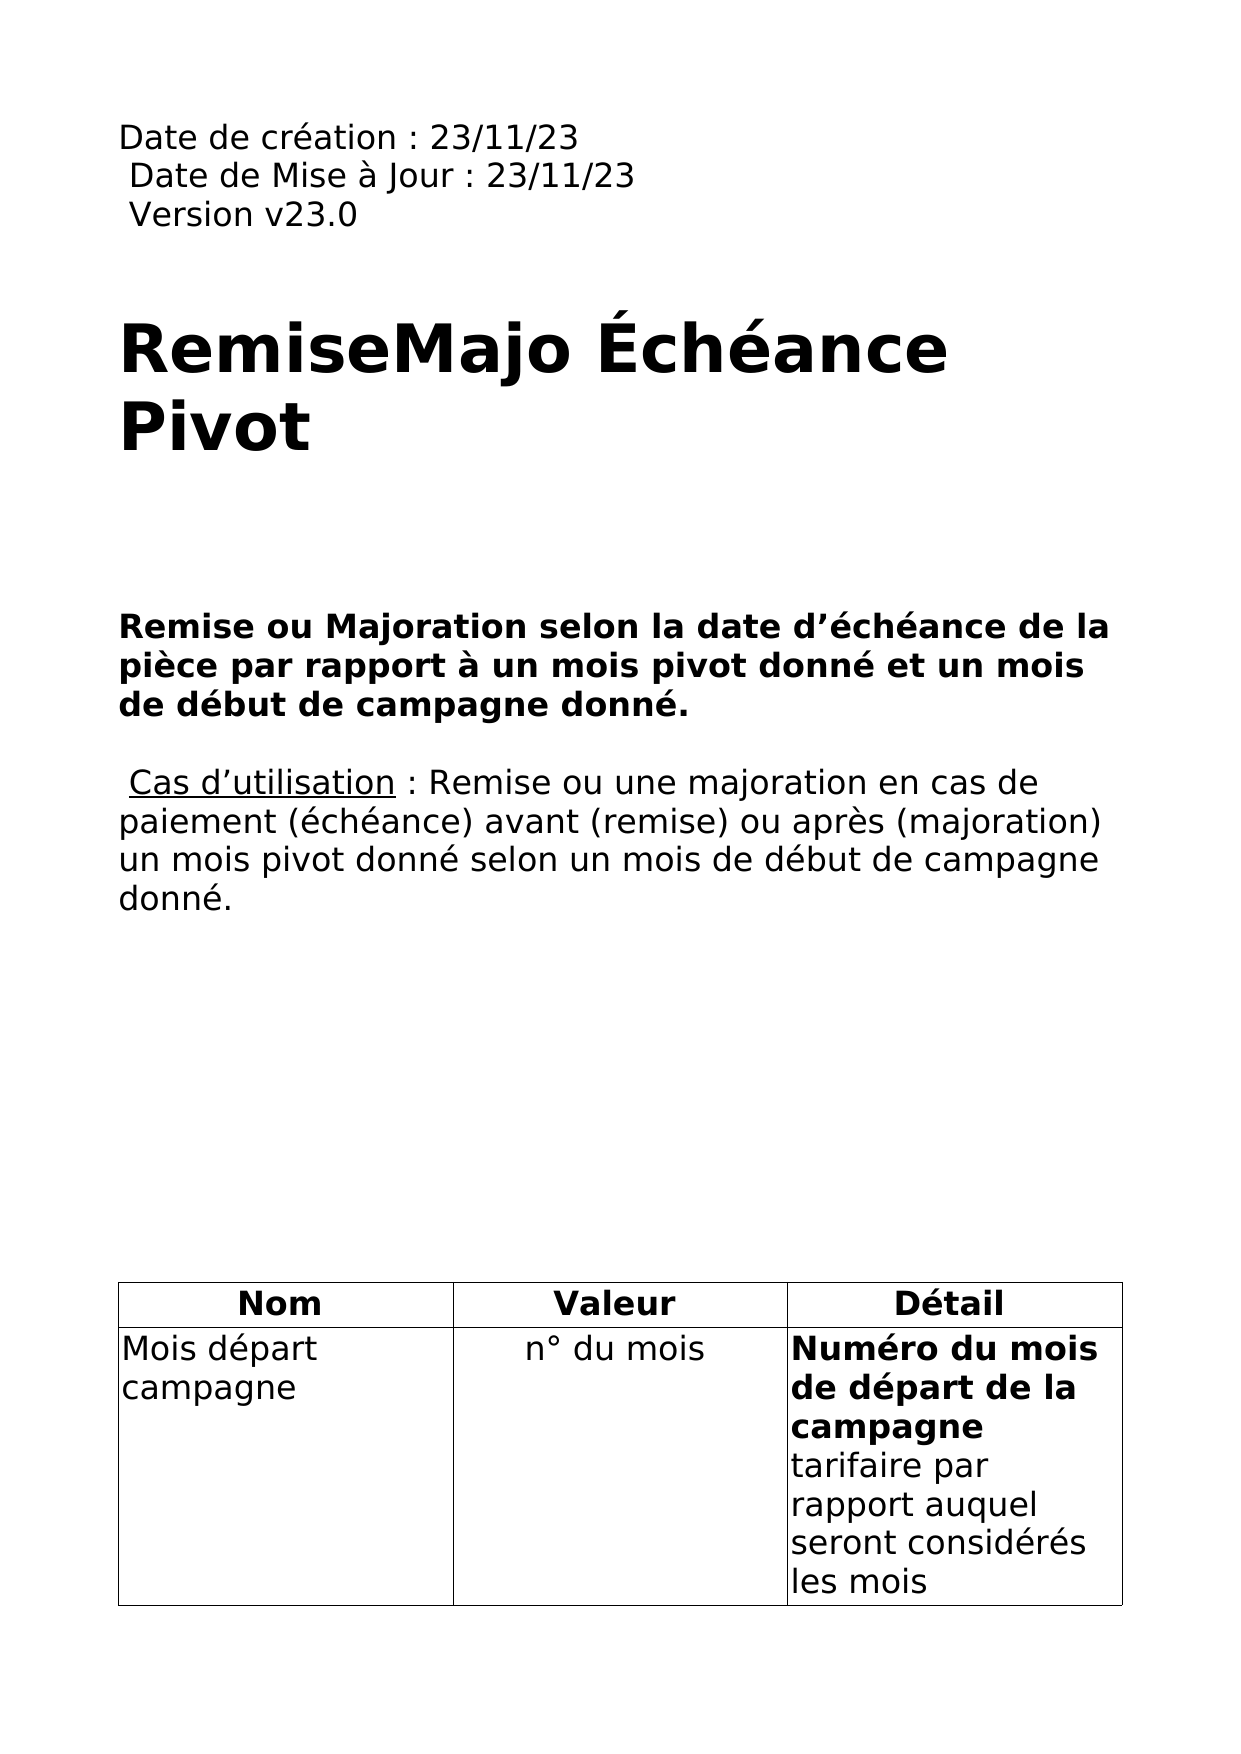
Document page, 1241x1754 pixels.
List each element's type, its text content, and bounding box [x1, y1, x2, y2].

table_header Valeur [454, 1283, 787, 1327]
subtitle RemiseMajo Échéance Pivot [118, 311, 1122, 466]
text Date de création : 23/11/23 Date de Mise à Jour : 23/11/23 Version v23.0 [118, 118, 1122, 273]
table_header Détail [788, 1283, 1122, 1327]
text Remise ou Majoration selon la date d’échéance de la pièce par rapport à un mois pivot donné et un mois de début de campagne donné. Cas d’utilisation : Remise ou une majoration en cas de paiement (échéance) avant (remise) ou après (majoration) un mois pivot donné selon un mois de début de campagne donné. [118, 608, 1122, 996]
table_header Nom [119, 1283, 453, 1327]
table_cell n° du mois [454, 1328, 787, 1604]
table_cell Mois départ campagne [119, 1328, 453, 1604]
table_cell Numéro du mois de départ de la campagne tarifaire par rapport auquel seront considérés les mois [788, 1328, 1122, 1604]
